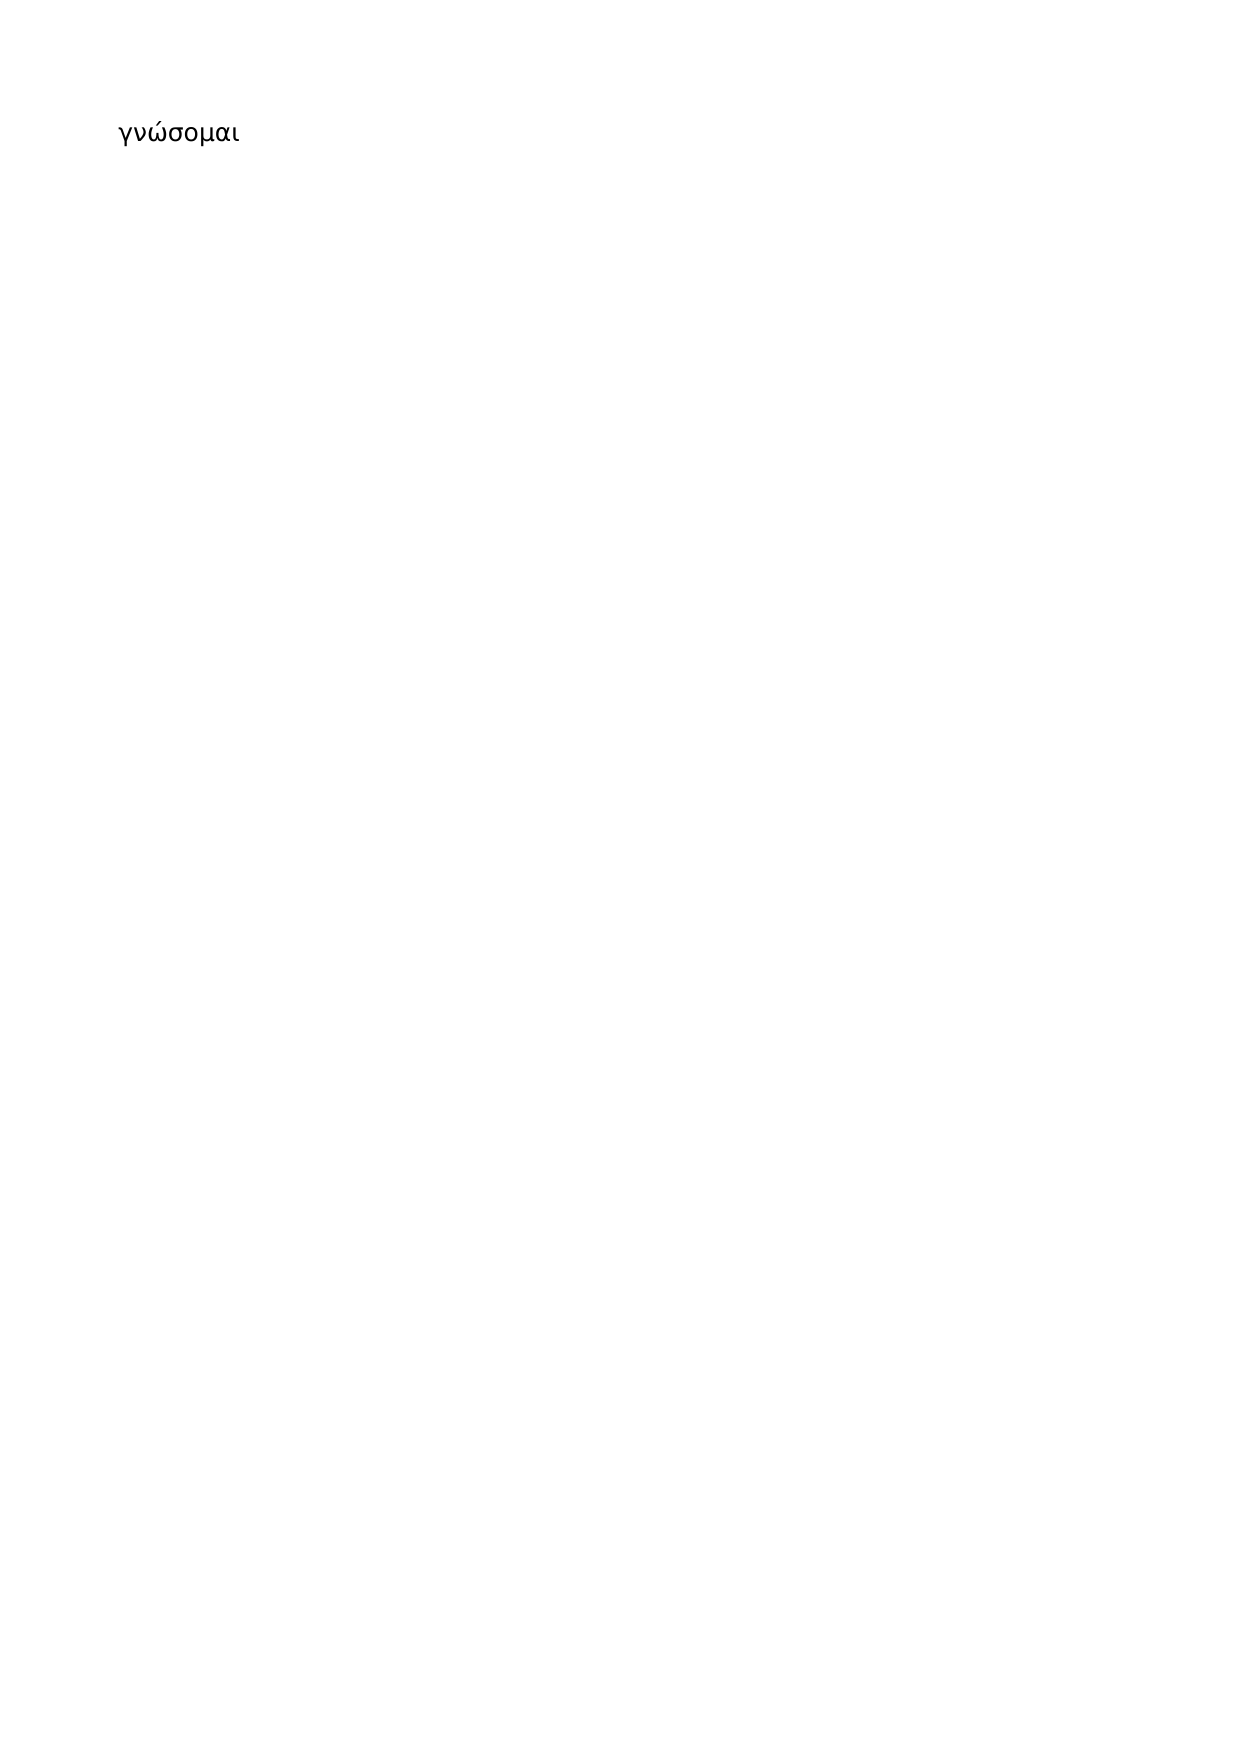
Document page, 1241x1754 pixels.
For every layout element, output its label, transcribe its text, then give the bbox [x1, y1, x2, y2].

text γνώσομαι [118, 118, 1122, 147]
